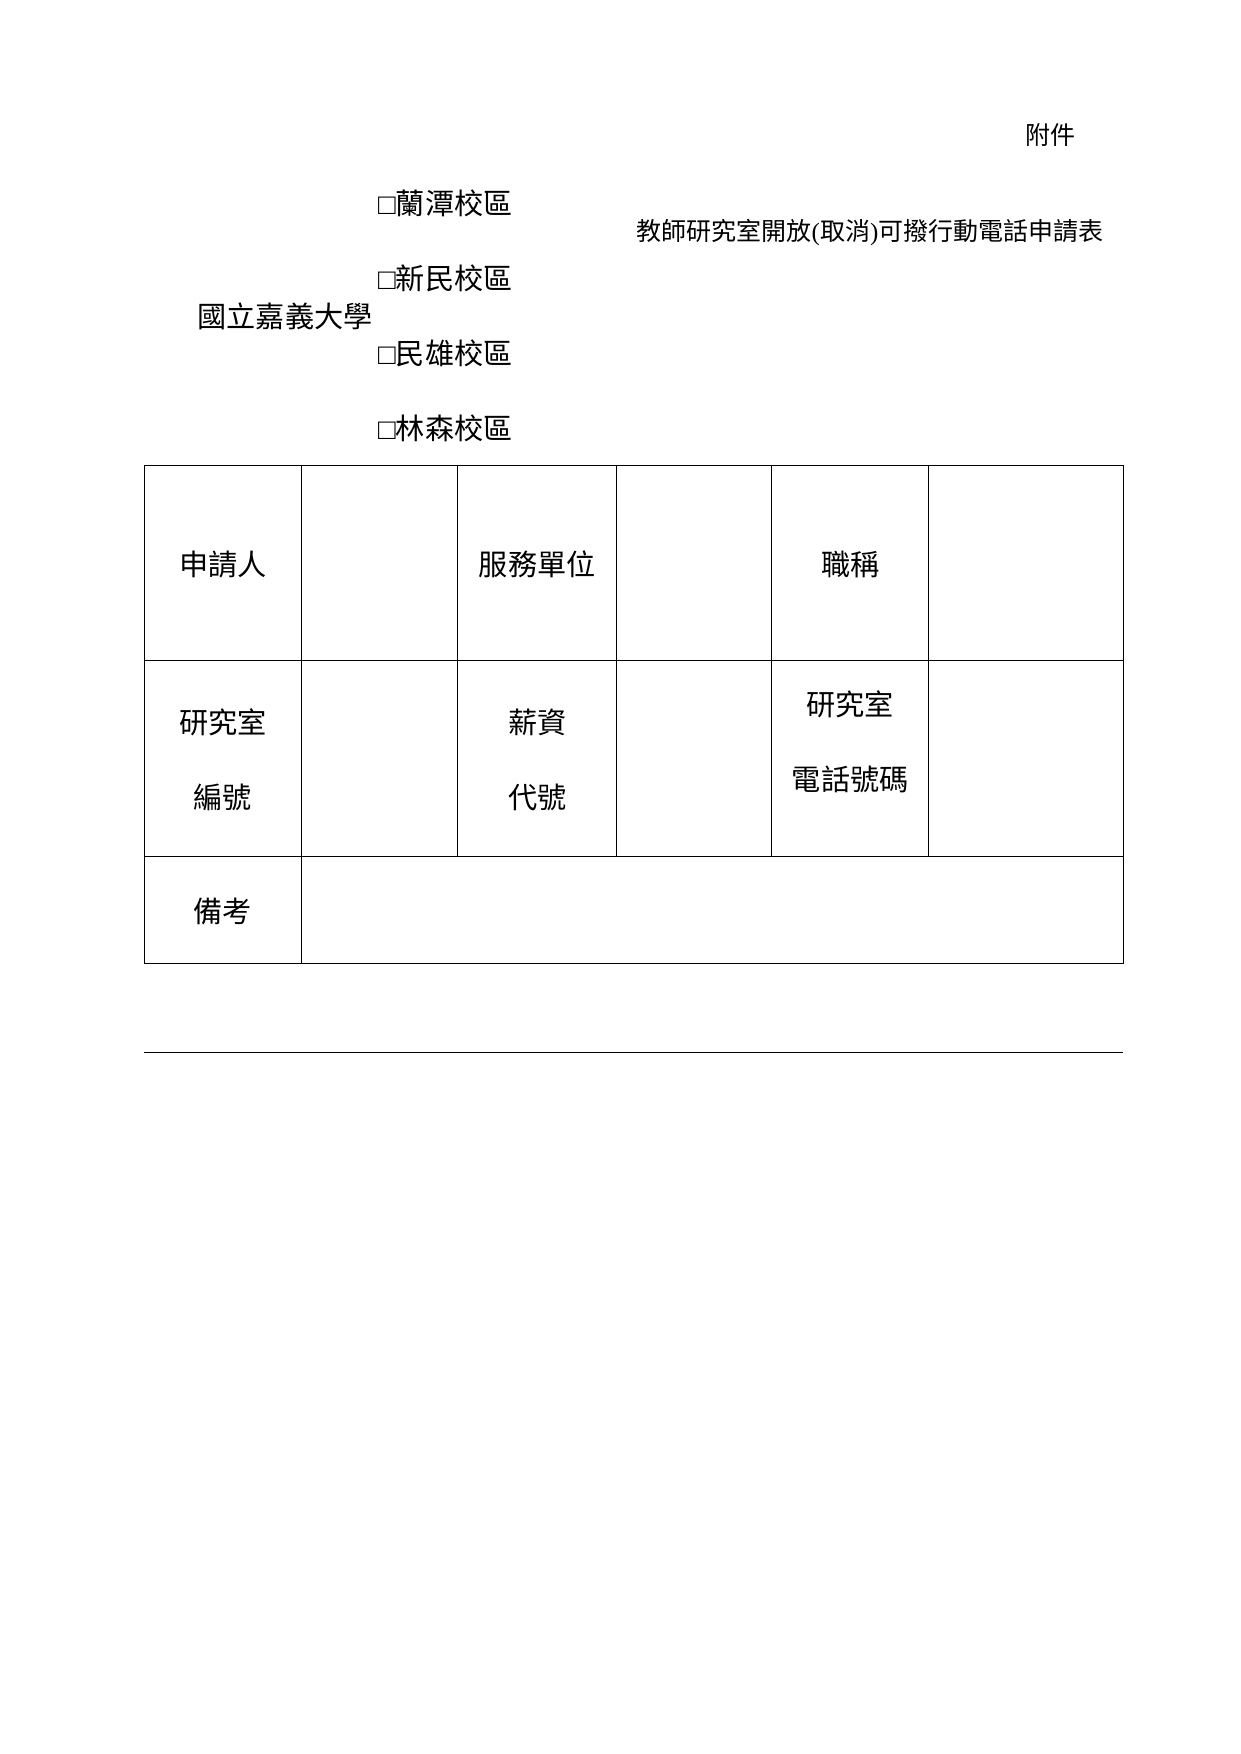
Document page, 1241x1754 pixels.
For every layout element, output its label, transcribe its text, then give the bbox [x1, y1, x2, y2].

table_header 教師研究室開放(取消)可撥行動電話申請表 [616, 108, 1164, 464]
table_cell 服務單位 [458, 466, 616, 660]
table_cell [144, 1024, 1123, 1052]
table_cell 職稱 [772, 466, 928, 660]
table_cell 備考 [145, 857, 301, 963]
table_header 國立嘉義大學 [144, 165, 375, 464]
table_cell [302, 661, 457, 856]
table_cell [302, 857, 1123, 963]
table_cell [929, 661, 1123, 856]
table_cell [144, 964, 1123, 1024]
table_cell 薪資 代號 [458, 661, 616, 856]
table_cell 研究室 電話號碼 [772, 661, 928, 856]
table_cell 申請人 [145, 466, 301, 660]
table_cell [617, 661, 771, 856]
table_header □蘭潭校區 □新民校區 □民雄校區 □林森校區 [375, 165, 616, 464]
table_cell 研究室 編號 [145, 661, 301, 856]
table_cell [302, 466, 457, 660]
table_cell [929, 466, 1123, 660]
table_cell [617, 466, 771, 660]
